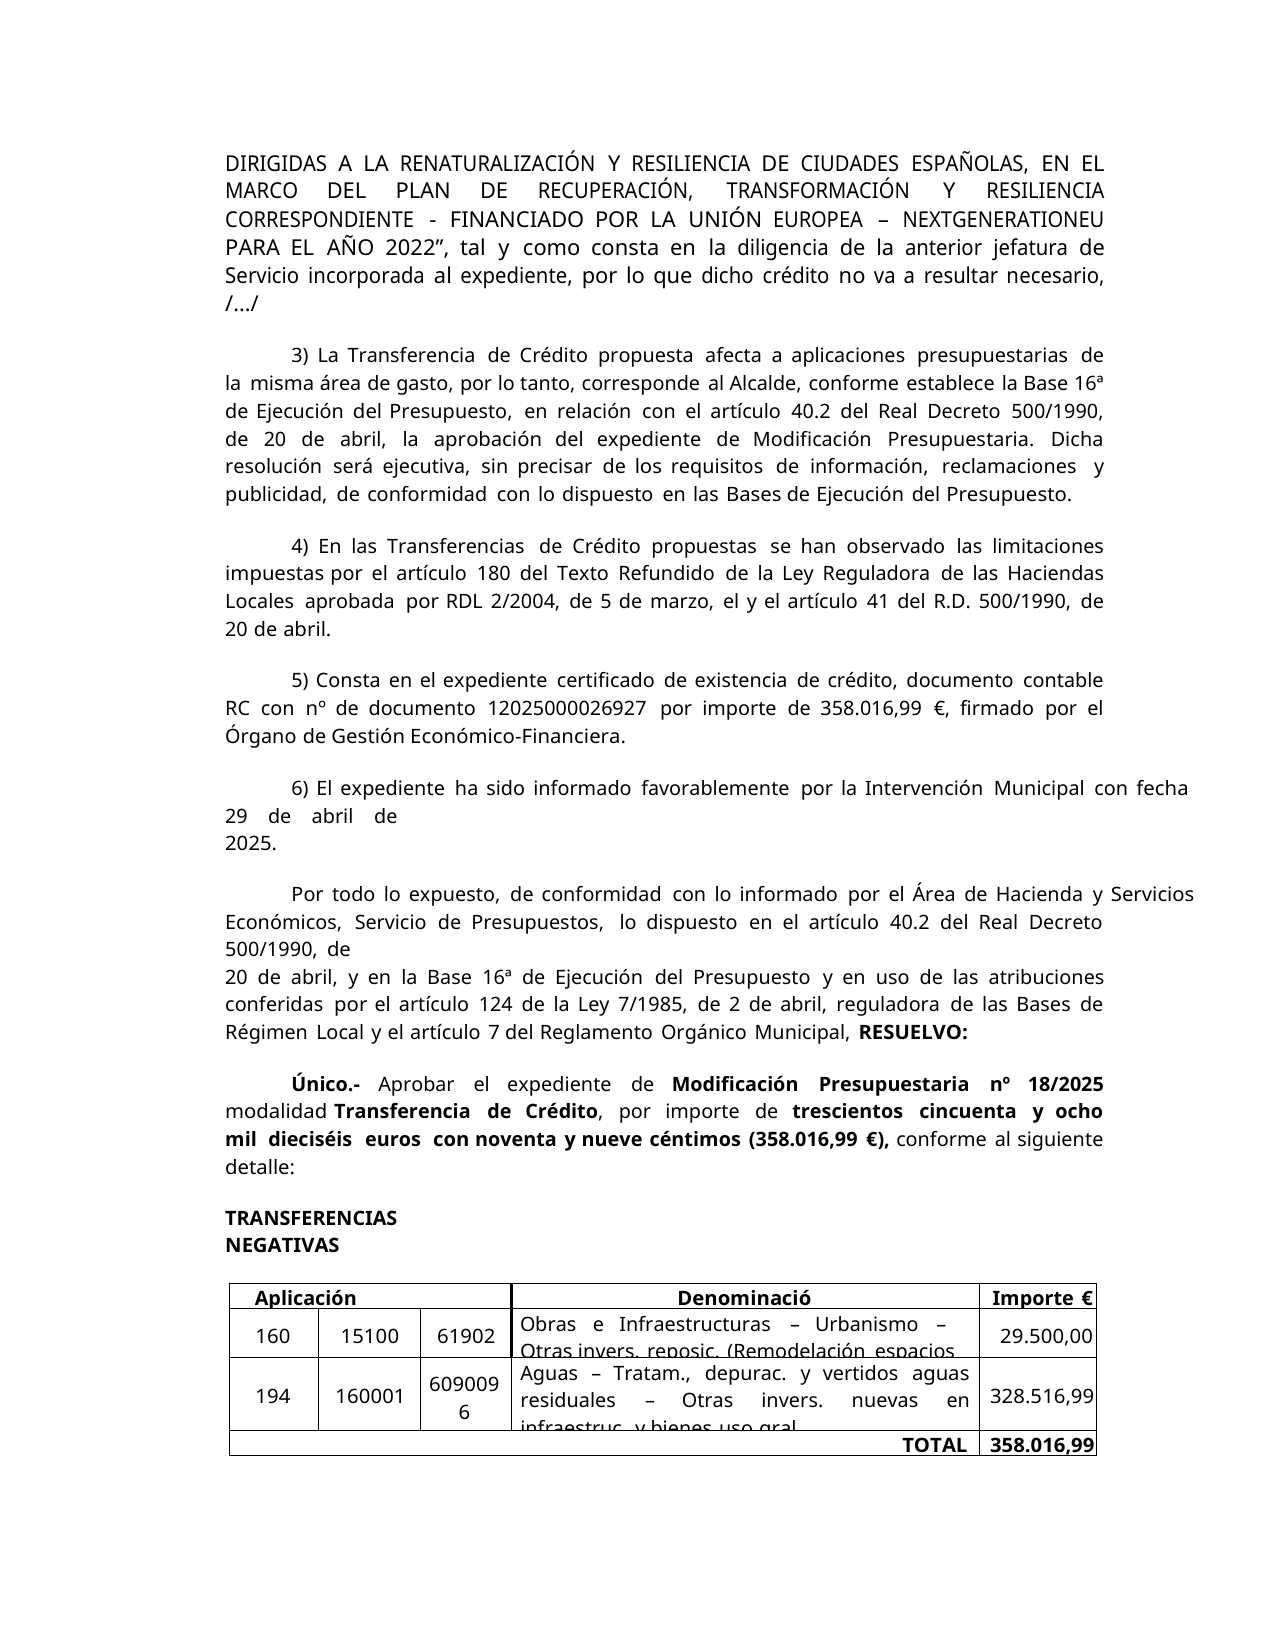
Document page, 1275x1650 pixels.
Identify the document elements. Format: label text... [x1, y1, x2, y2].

text 5) Consta en el expediente certificado de existencia de crédito, documento contable RC con nº de documento 12025000026927 por importe de 358.016,99 €, firmado por el Órgano de Gestión Económico-Financiera. [225, 666, 1104, 749]
text Único.- Aprobar el expediente de Modificación Presupuestaria nº 18/2025 modalidad Transferencia de Crédito, por importe de trescientos cincuenta y ocho mil dieciséis euros con noventa y nueve céntimos (358.016,99 €), conforme al siguiente detalle: [225, 1070, 1104, 1180]
table_cell 609009 6 [421, 1358, 511, 1430]
text 20 de abril, y en la Base 16ª de Ejecución del Presupuesto y en uso de las atribuciones conferidas por el artículo 124 de la Ley 7/1985, de 2 de abril, reguladora de las Bases de Régimen Local y el artículo 7 del Reglamento Orgánico Municipal, RESUELVO: [225, 963, 1104, 1045]
text Por todo lo expuesto, de conformidad con lo informado por el Área de Hacienda y Servicios [291, 880, 1235, 907]
text 6) El expediente ha sido informado favorablemente por la Intervención Municipal con fecha [291, 774, 1235, 801]
table_cell 194 [230, 1358, 318, 1430]
table_cell 358.016,99 [980, 1431, 1096, 1455]
table_cell Aguas – Tratam., depurac. y vertidos aguas residuales – Otras invers. nuevas en infraestruc. y bienes uso gral. [512, 1358, 979, 1430]
table_cell 160001 [319, 1358, 420, 1430]
table_cell Obras e Infraestructuras – Urbanismo – Otras invers. reposic. (Remodelación espacios públicos) [513, 1309, 979, 1357]
text 3) La Transferencia de Crédito propuesta afecta a aplicaciones presupuestarias de la misma área de gasto, por lo tanto, corresponde al Alcalde, conforme establece la Base 16ª de Ejecución del Presupuesto, en relación con el artículo 40.2 del Real Decreto 500/1990, de 20 de abril, la aprobación del expediente de Modificación Presupuestaria. Dicha resolución será ejecutiva, sin precisar de los requisitos de información, reclamaciones y publicidad, de conformidad con lo dispuesto en las Bases de Ejecución del Presupuesto. [225, 342, 1104, 507]
table_cell 61902 [421, 1309, 510, 1357]
text 4) En las Transferencias de Crédito propuestas se han observado las limitaciones impuestas por el artículo 180 del Texto Refundido de la Ley Reguladora de las Haciendas Locales aprobada por RDL 2/2004, de 5 de marzo, el y el artículo 41 del R.D. 500/1990, de 20 de abril. [225, 532, 1104, 642]
table_cell 15100 [319, 1309, 420, 1357]
table_cell 328.516,99 [980, 1358, 1096, 1430]
text 29 de abril de 2025. [225, 802, 397, 856]
text TRANSFERENCIAS NEGATIVAS [225, 1204, 502, 1258]
table_cell TOTAL [230, 1431, 979, 1455]
table_header Denominación [513, 1284, 979, 1308]
table_cell 160 [230, 1309, 318, 1357]
table_header Aplicación Presupuestaria [230, 1284, 510, 1308]
text Económicos, Servicio de Presupuestos, lo dispuesto en el artículo 40.2 del Real Decreto 500/1990, de [225, 908, 1103, 962]
table_cell 29.500,00 [980, 1309, 1096, 1357]
text DIRIGIDAS A LA RENATURALIZACIÓN Y RESILIENCIA DE CIUDADES ESPAÑOLAS, EN EL MARCO DEL PLAN DE RECUPERACIÓN, TRANSFORMACIÓN Y RESILIENCIA CORRESPONDIENTE - FINANCIADO POR LA UNIÓN EUROPEA – NEXTGENERATIONEU PARA EL AÑO 2022”, tal y como consta en la diligencia de la anterior jefatura de Servicio incorporada al expediente, por lo que dicho crédito no va a resultar necesario, /…/ [225, 149, 1105, 317]
table_header Importe € [980, 1284, 1096, 1308]
